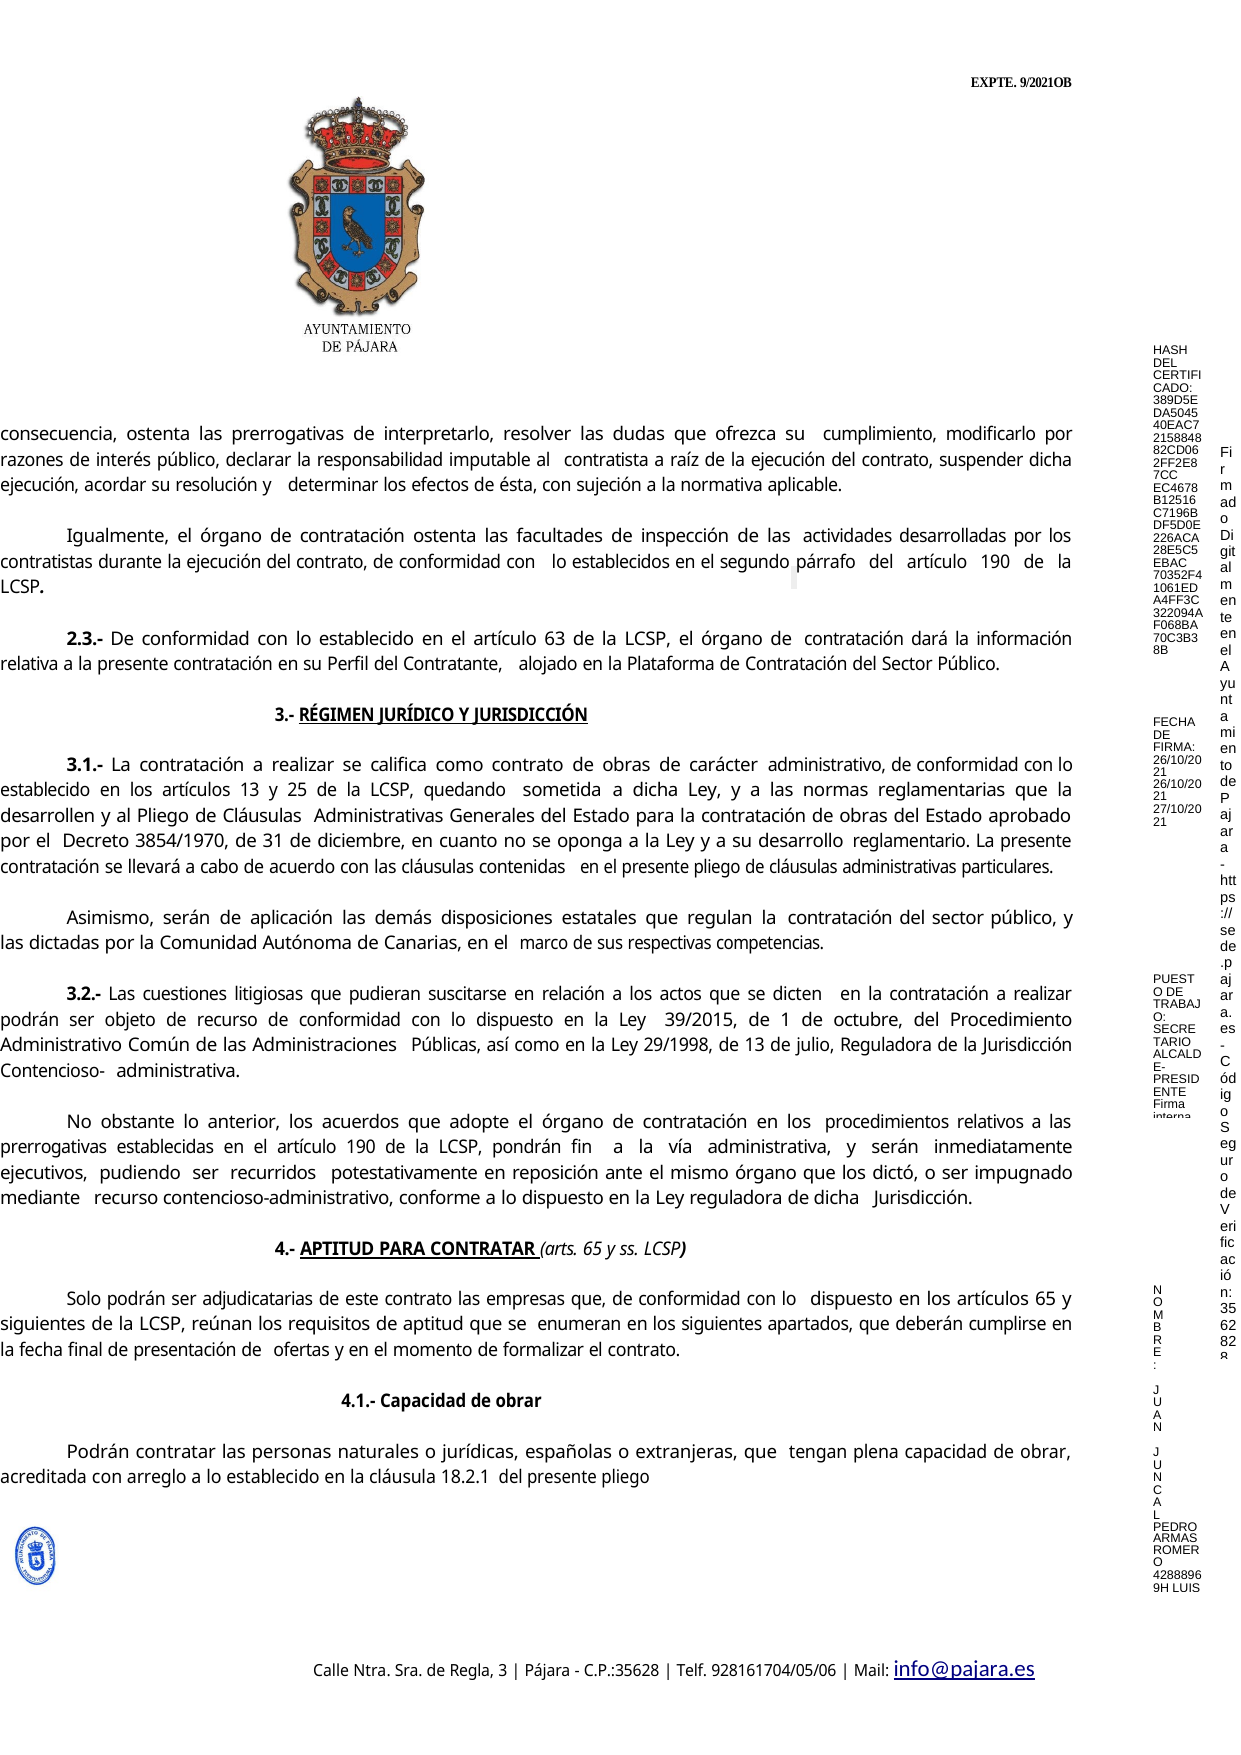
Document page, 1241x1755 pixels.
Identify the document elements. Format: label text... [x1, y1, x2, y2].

text PUESTO DE TRABAJO: SECRETARIO ALCALDE-PRESIDENTE [1153, 974, 1203, 1099]
text 3.- RÉGIMEN JURÍDICO Y JURISDICCIÓN [274, 701, 1218, 828]
text Firma interna [1153, 1099, 1205, 1117]
text [1205, 1387, 1241, 1413]
text 4.1.- Capacidad de obrar [341, 1387, 1151, 1413]
text No obstante lo anterior, los acuerdos que adopte el órgano de contratación en los procedimientos relativos a las prerrogativas establecidas en el artículo 190 de la LCSP, pondrán fin a la vía administrativa, y serán inmediatamente ejecutivos, pudiendo ser recurridos potestativamente en reposición ante el mismo órgano que los dictó, o ser impugnado mediante recurso contencioso-administrativo, conforme a lo dispuesto en la Ley reguladora de dicha Jurisdicción. [0, 1108, 1073, 1210]
text Firmado Digitalmente en el Ayuntamiento de Pajara - https://sede.pajara.es - Código Seguro de Verificación: 3562828F3E6A5EFF986A409C [1220, 444, 1237, 1359]
text 27/10/2021 [1153, 803, 1205, 828]
text 3.1.- La contratación a realizar se califica como contrato de obras de carácter administrativo, de conformidad con lo establecido en los artículos 13 y 25 de la LCSP, quedando sometida a dicha Ley, y a las normas reglamentarias que la desarrollen y al Pliego de Cláusulas Administrativas Generales del Estado para la contratación de obras del Estado aprobado por el Decreto 3854/1970, de 31 de diciembre, en cuanto no se oponga a la Ley y a su desarrollo reglamentario. La presente contratación se llevará a cabo de acuerdo con las cláusulas contenidas en el presente pliego de cláusulas administrativas particulares. [0, 751, 1073, 878]
text 3.2.- Las cuestiones litigiosas que pudieran suscitarse en relación a los actos que se dicten en la contratación a realizar podrán ser objeto de recurso de conformidad con lo dispuesto en la Ley 39/2015, de 1 de octubre, del Procedimiento Administrativo Común de las Administraciones Públicas, así como en la Ley 29/1998, de 13 de julio, Reguladora de la Jurisdicción Contencioso- administrativa. [0, 980, 1073, 1082]
text Asimismo, serán de aplicación las demás disposiciones estatales que regulan la contratación del sector público, y las dictadas por la Comunidad Autónoma de Canarias, en el marco de sus respectivas competencias. [0, 904, 1073, 955]
text consecuencia, ostenta las prerrogativas de interpretarlo, resolver las dudas que ofrezca su cumplimiento, modificarlo por razones de interés público, declarar la responsabilidad imputable al contratista a raíz de la ejecución del contrato, suspender dicha ejecución, acordar su resolución y determinar los efectos de ésta, con sujeción a la normativa aplicable. [0, 421, 1073, 497]
text 26/10/2021 [1153, 779, 1205, 803]
text Igualmente, el órgano de contratación ostenta las facultades de inspección de las actividades desarrolladas por los contratistas durante la ejecución del contrato, de conformidad con lo establecidos en el segundo párrafo del artículo 190 de la LCSP. [0, 522, 1073, 599]
text 2.3.- De conformidad con lo establecido en el artículo 63 de la LCSP, el órgano de contratación dará la información relativa a la presente contratación en su Perfil del Contratante, alojado en la Plataforma de Contratación del Sector Público. [0, 625, 1073, 676]
text Solo podrán ser adjudicatarias de este contrato las empresas que, de conformidad con lo dispuesto en los artículos 65 y siguientes de la LCSP, reúnan los requisitos de aptitud que se enumeran en los siguientes apartados, que deberán cumplirse en la fecha final de presentación de ofertas y en el momento de formalizar el contrato. [0, 1285, 1073, 1362]
text 42888969H LUIS FIDEL RODRIGUEZ (R: B76140953) [1153, 1568, 1205, 1592]
text FECHA DE FIRMA: 26/10/2021 [1153, 717, 1203, 779]
text 4.- APTITUD PARA CONTRATAR (arts. 65 y ss. LCSP) [274, 1236, 1218, 1261]
text Podrán contratar las personas naturales o jurídicas, españolas o extranjeras, que tengan plena capacidad de obrar, acreditada con arreglo a lo establecido en la cláusula 18.2.1 del presente pliego [0, 1438, 1072, 1489]
text HASH DEL CERTIFICADO: 389D5EDA504540EAC7215884882CD062FF2E87CC EC4678B12516C7196BDF5D0E226ACA28E5C5EBAC 70352F41061EDA4FF3C322094AF068BA70C3B38B [1153, 344, 1203, 654]
text PEDRO ARMAS ROMERO [1153, 1522, 1205, 1568]
